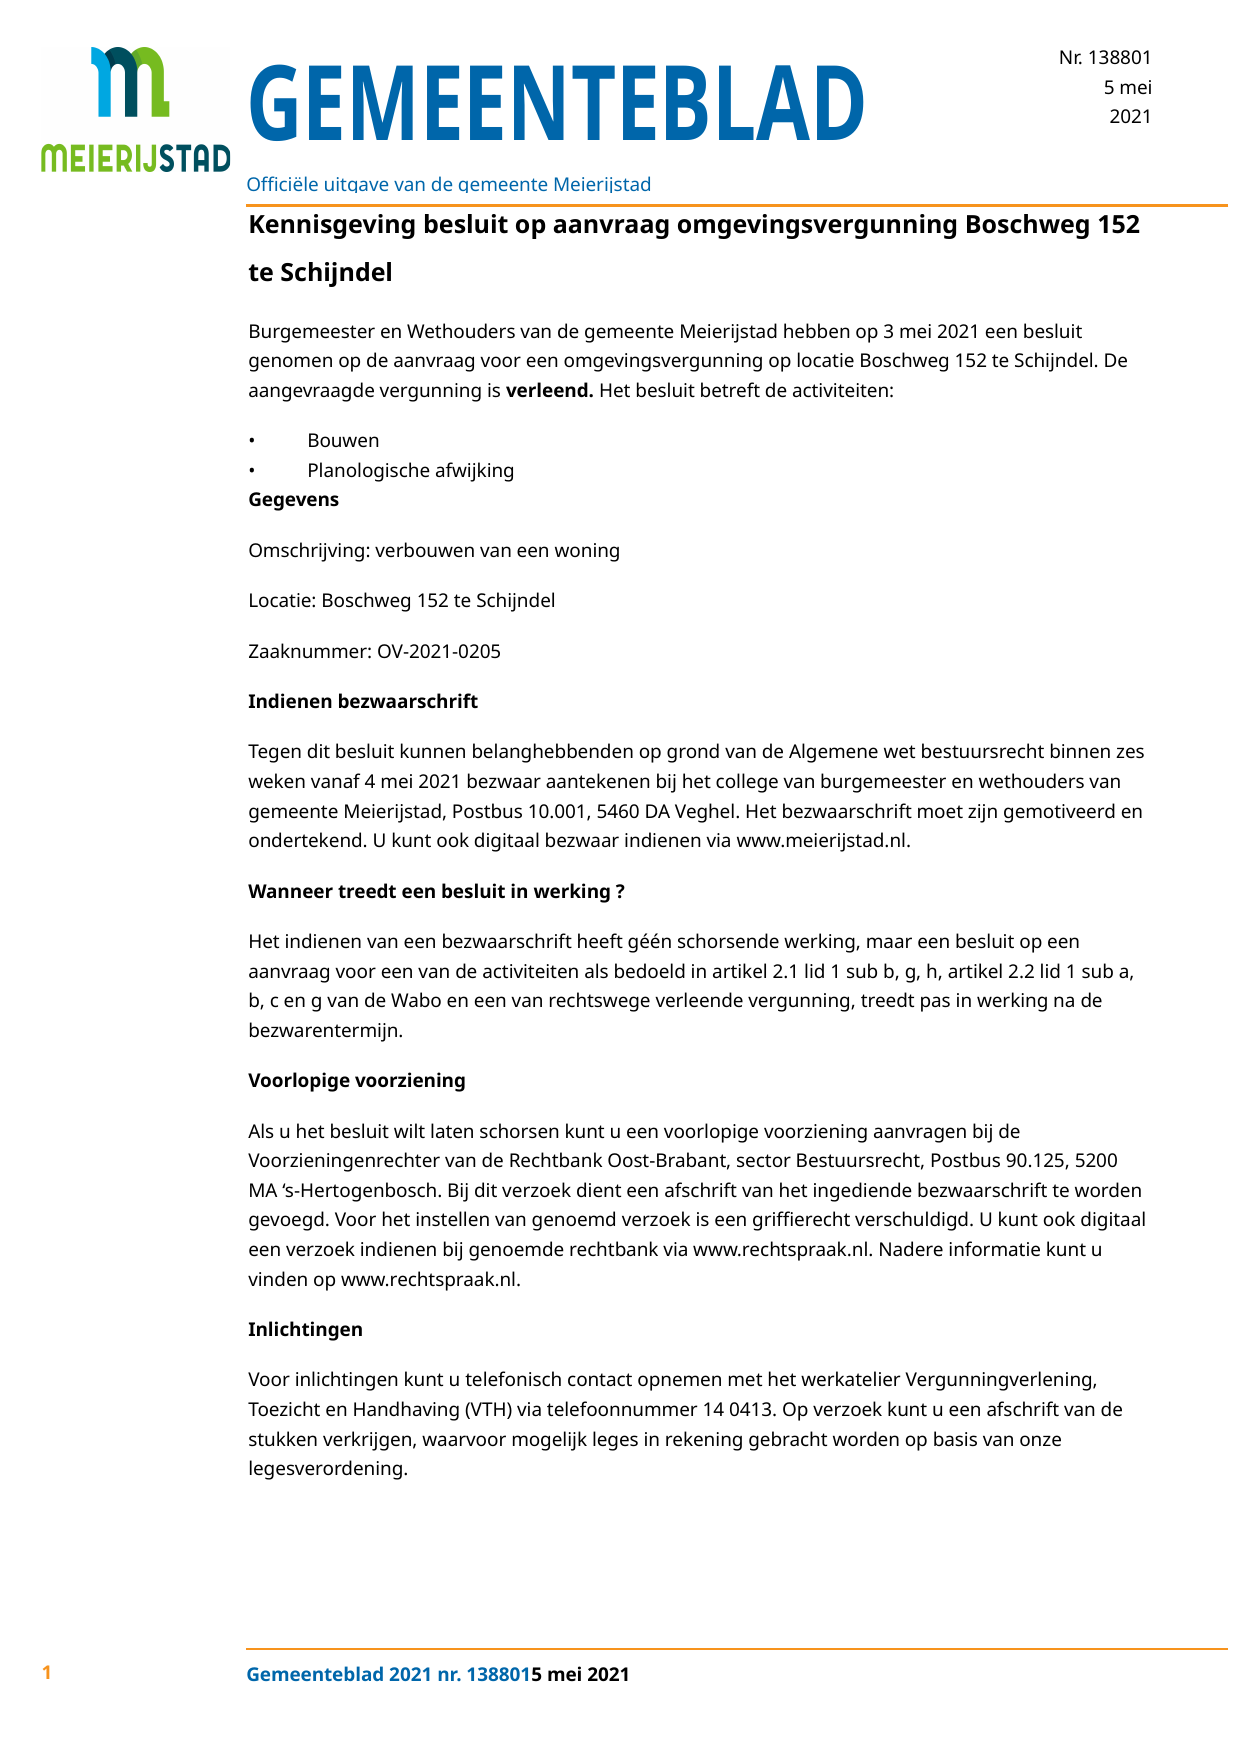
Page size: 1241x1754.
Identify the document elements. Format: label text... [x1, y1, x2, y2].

text Indienen bezwaarschrift [248, 688, 1152, 714]
text Zaaknummer: OV-2021-0205 [248, 638, 1152, 664]
text Gegevens [248, 487, 1152, 512]
picture [41, 47, 231, 172]
list Bouwen [248, 427, 1152, 453]
text Locatie: Boschweg 152 te Schijndel [248, 587, 1152, 613]
text Voorlopige voorziening [248, 1067, 1152, 1093]
text Omschrijving: verbouwen van een woning [248, 537, 1152, 563]
text Als u het besluit wilt laten schorsen kunt u een voorlopige voorziening aanvragen bij de Voorzieningenrechter van de Rechtbank Oost-Brabant, sector Bestuursrecht, Postbus 90.125, 5200 MA ‘s-Hertogenbosch. Bij dit verzoek dient een afschrift van het ingediende bezwaarschrift te worden gevoegd. Voor het instellen van genoemd verzoek is een griffierecht verschuldigd. U kunt ook digitaal een verzoek indienen bij genoemde rechtbank via www.rechtspraak.nl. Nadere informatie kunt u vinden op www.rechtspraak.nl. [248, 1118, 1152, 1292]
text Het indienen van een bezwaarschrift heeft géén schorsende werking, maar een besluit op een aanvraag voor een van de activiteiten als bedoeld in artikel 2.1 lid 1 sub b, g, h, artikel 2.2 lid 1 sub a, b, c en g van de Wabo en een van rechtswege verleende vergunning, treedt pas in werking na de bezwarentermijn. [248, 928, 1152, 1043]
text Kennisgeving besluit op aanvraag omgevingsvergunning Boschweg 152 te Schijndel [248, 207, 1152, 288]
text Wanneer treedt een besluit in werking ? [248, 878, 1152, 904]
list Planologische afwijking [248, 457, 1152, 483]
text Voor inlichtingen kunt u telefonisch contact opnemen met het werkatelier Vergunningverlening, Toezicht en Handhaving (VTH) via telefoonnummer 14 0413. Op verzoek kunt u een afschrift van de stukken verkrijgen, waarvoor mogelijk leges in rekening gebracht worden op basis van onze legesverordening. [248, 1367, 1152, 1481]
text Tegen dit besluit kunnen belanghebbenden op grond van de Algemene wet bestuursrecht binnen zes weken vanaf 4 mei 2021 bezwaar aantekenen bij het college van burgemeester en wethouders van gemeente Meierijstad, Postbus 10.001, 5460 DA Veghel. Het bezwaarschrift moet zijn gemotiveerd en ondertekend. U kunt ook digitaal bezwaar indienen via www.meierijstad.nl. [248, 739, 1152, 853]
text Burgemeester en Wethouders van de gemeente Meierijstad hebben op 3 mei 2021 een besluit genomen op de aanvraag voor een omgevingsvergunning op locatie Boschweg 152 te Schijndel. De aangevraagde vergunning is verleend. Het besluit betreft de activiteiten: [248, 318, 1152, 403]
text Inlichtingen [248, 1316, 1152, 1342]
